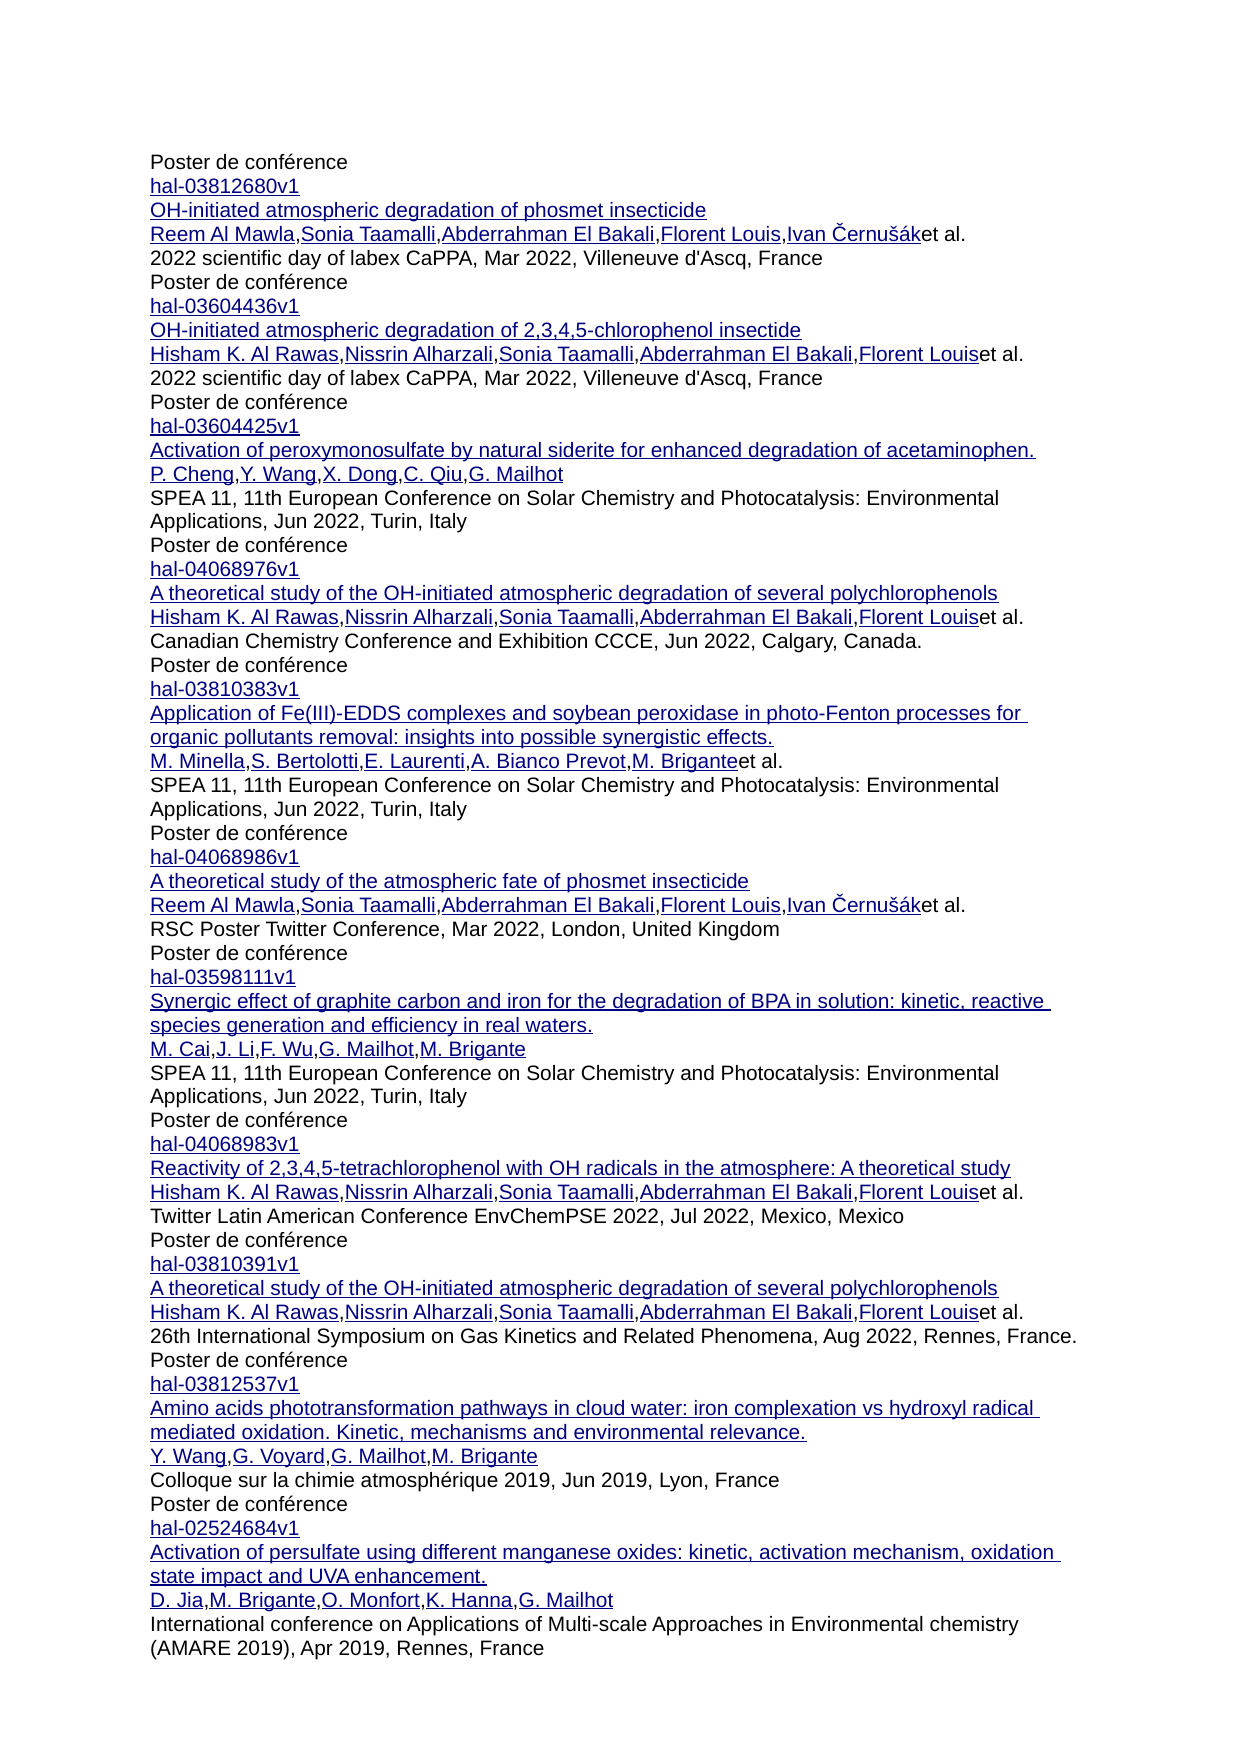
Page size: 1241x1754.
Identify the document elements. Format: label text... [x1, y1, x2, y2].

table_cell OH-initiated atmospheric degradation of 2,3,4,5-chlorophenol insectide Hisham K. Al Rawas,Nissrin Alharzali,Sonia Taamalli,Abderrahman El Bakali,Florent Louiset al. 2022 scientific day of labex CaPPA, Mar 2022, Villeneuve d'Ascq, France Poster de conférence hal-03604425v1 [150, 318, 1090, 437]
table_cell Activation of persulfate using different manganese oxides: kinetic, activation mechanism, oxidation state impact and UVA enhancement. D. Jia,M. Brigante,O. Monfort,K. Hanna,G. Mailhot International conference on Applications of Multi-scale Approaches in Environmental chemistry (AMARE 2019), Apr 2019, Rennes, France [150, 1540, 1090, 1659]
table_cell Poster de conférence hal-03812680v1 [150, 150, 1090, 198]
table_cell Reactivity of 2,3,4,5-tetrachlorophenol with OH radicals in the atmosphere: A theoretical study Hisham K. Al Rawas,Nissrin Alharzali,Sonia Taamalli,Abderrahman El Bakali,Florent Louiset al. Twitter Latin American Conference EnvChemPSE 2022, Jul 2022, Mexico, Mexico Poster de conférence hal-03810391v1 [150, 1156, 1090, 1276]
table_cell Activation of peroxymonosulfate by natural siderite for enhanced degradation of acetaminophen. P. Cheng,Y. Wang,X. Dong,C. Qiu,G. Mailhot SPEA 11, 11th European Conference on Solar Chemistry and Photocatalysis: Environmental Applications, Jun 2022, Turin, Italy Poster de conférence hal-04068976v1 [150, 438, 1090, 581]
table_cell Application of Fe(III)-EDDS complexes and soybean peroxidase in photo-Fenton processes for organic pollutants removal: insights into possible synergistic effects. M. Minella,S. Bertolotti,E. Laurenti,A. Bianco Prevot,M. Briganteet al. SPEA 11, 11th European Conference on Solar Chemistry and Photocatalysis: Environmental Applications, Jun 2022, Turin, Italy Poster de conférence hal-04068986v1 [150, 701, 1090, 869]
table_cell OH-initiated atmospheric degradation of phosmet insecticide Reem Al Mawla,Sonia Taamalli,Abderrahman El Bakali,Florent Louis,Ivan Černušáket al. 2022 scientific day of labex CaPPA, Mar 2022, Villeneuve d'Ascq, France Poster de conférence hal-03604436v1 [150, 198, 1090, 318]
table_cell A theoretical study of the OH-initiated atmospheric degradation of several polychlorophenols Hisham K. Al Rawas,Nissrin Alharzali,Sonia Taamalli,Abderrahman El Bakali,Florent Louiset al. Canadian Chemistry Conference and Exhibition CCCE, Jun 2022, Calgary, Canada. Poster de conférence hal-03810383v1 [150, 581, 1090, 701]
table_cell Amino acids phototransformation pathways in cloud water: iron complexation vs hydroxyl radical mediated oxidation. Kinetic, mechanisms and environmental relevance. Y. Wang,G. Voyard,G. Mailhot,M. Brigante Colloque sur la chimie atmosphérique 2019, Jun 2019, Lyon, France Poster de conférence hal-02524684v1 [150, 1396, 1090, 1539]
table_cell A theoretical study of the atmospheric fate of phosmet insecticide Reem Al Mawla,Sonia Taamalli,Abderrahman El Bakali,Florent Louis,Ivan Černušáket al. RSC Poster Twitter Conference, Mar 2022, London, United Kingdom Poster de conférence hal-03598111v1 [150, 869, 1090, 988]
table_cell Synergic effect of graphite carbon and iron for the degradation of BPA in solution: kinetic, reactive species generation and efficiency in real waters. M. Cai,J. Li,F. Wu,G. Mailhot,M. Brigante SPEA 11, 11th European Conference on Solar Chemistry and Photocatalysis: Environmental Applications, Jun 2022, Turin, Italy Poster de conférence hal-04068983v1 [150, 989, 1090, 1156]
table_cell A theoretical study of the OH-initiated atmospheric degradation of several polychlorophenols Hisham K. Al Rawas,Nissrin Alharzali,Sonia Taamalli,Abderrahman El Bakali,Florent Louiset al. 26th International Symposium on Gas Kinetics and Related Phenomena, Aug 2022, Rennes, France. Poster de conférence hal-03812537v1 [150, 1276, 1090, 1396]
